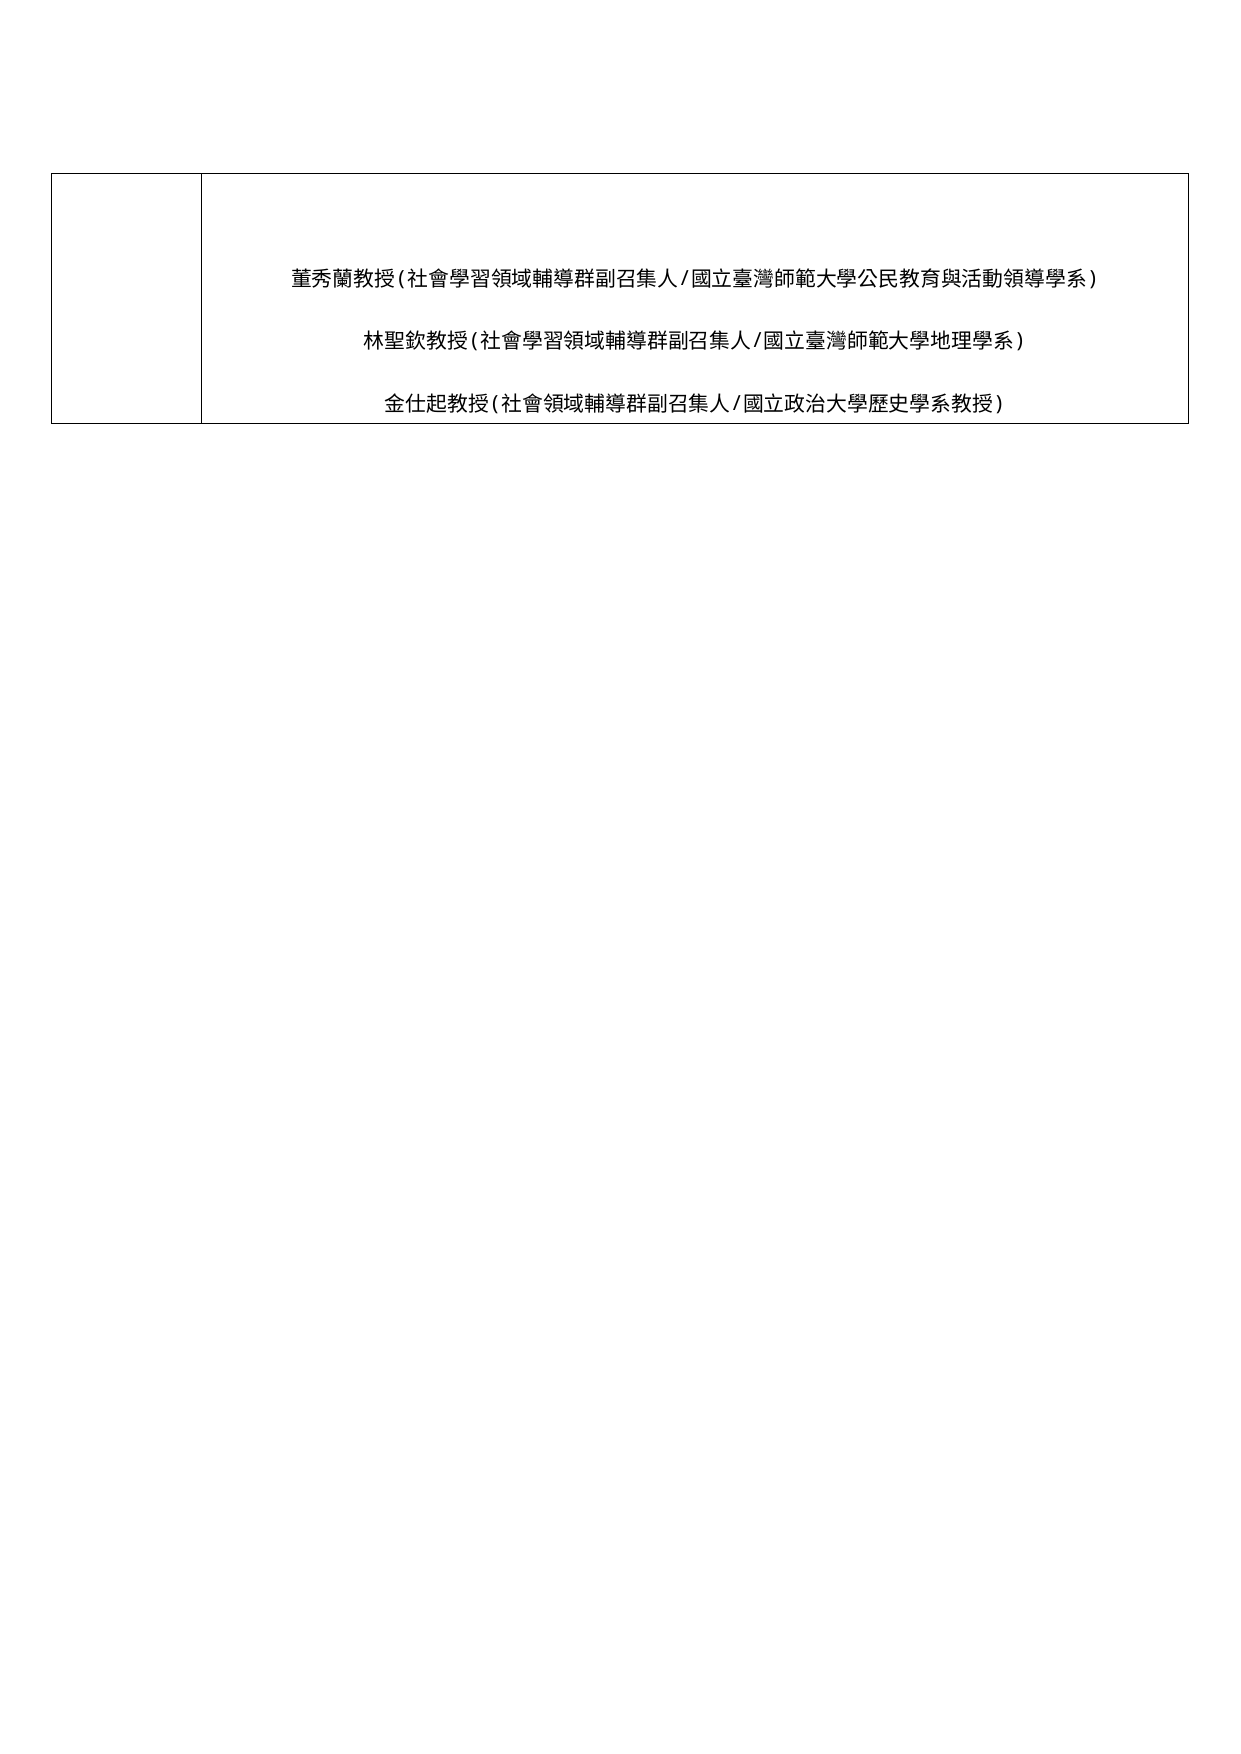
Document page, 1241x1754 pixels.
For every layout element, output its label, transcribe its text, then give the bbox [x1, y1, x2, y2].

table_cell [52, 174, 201, 423]
table_cell 董秀蘭教授(社會學習領域輔導群副召集人/國立臺灣師範大學公民教育與活動領導學系) 林聖欽教授(社會學習領域輔導群副召集人/國立臺灣師範大學地理學系) 金仕起教授(社會領域輔導群副召集人/國立政治大學歷史學系教授) [202, 174, 1188, 423]
